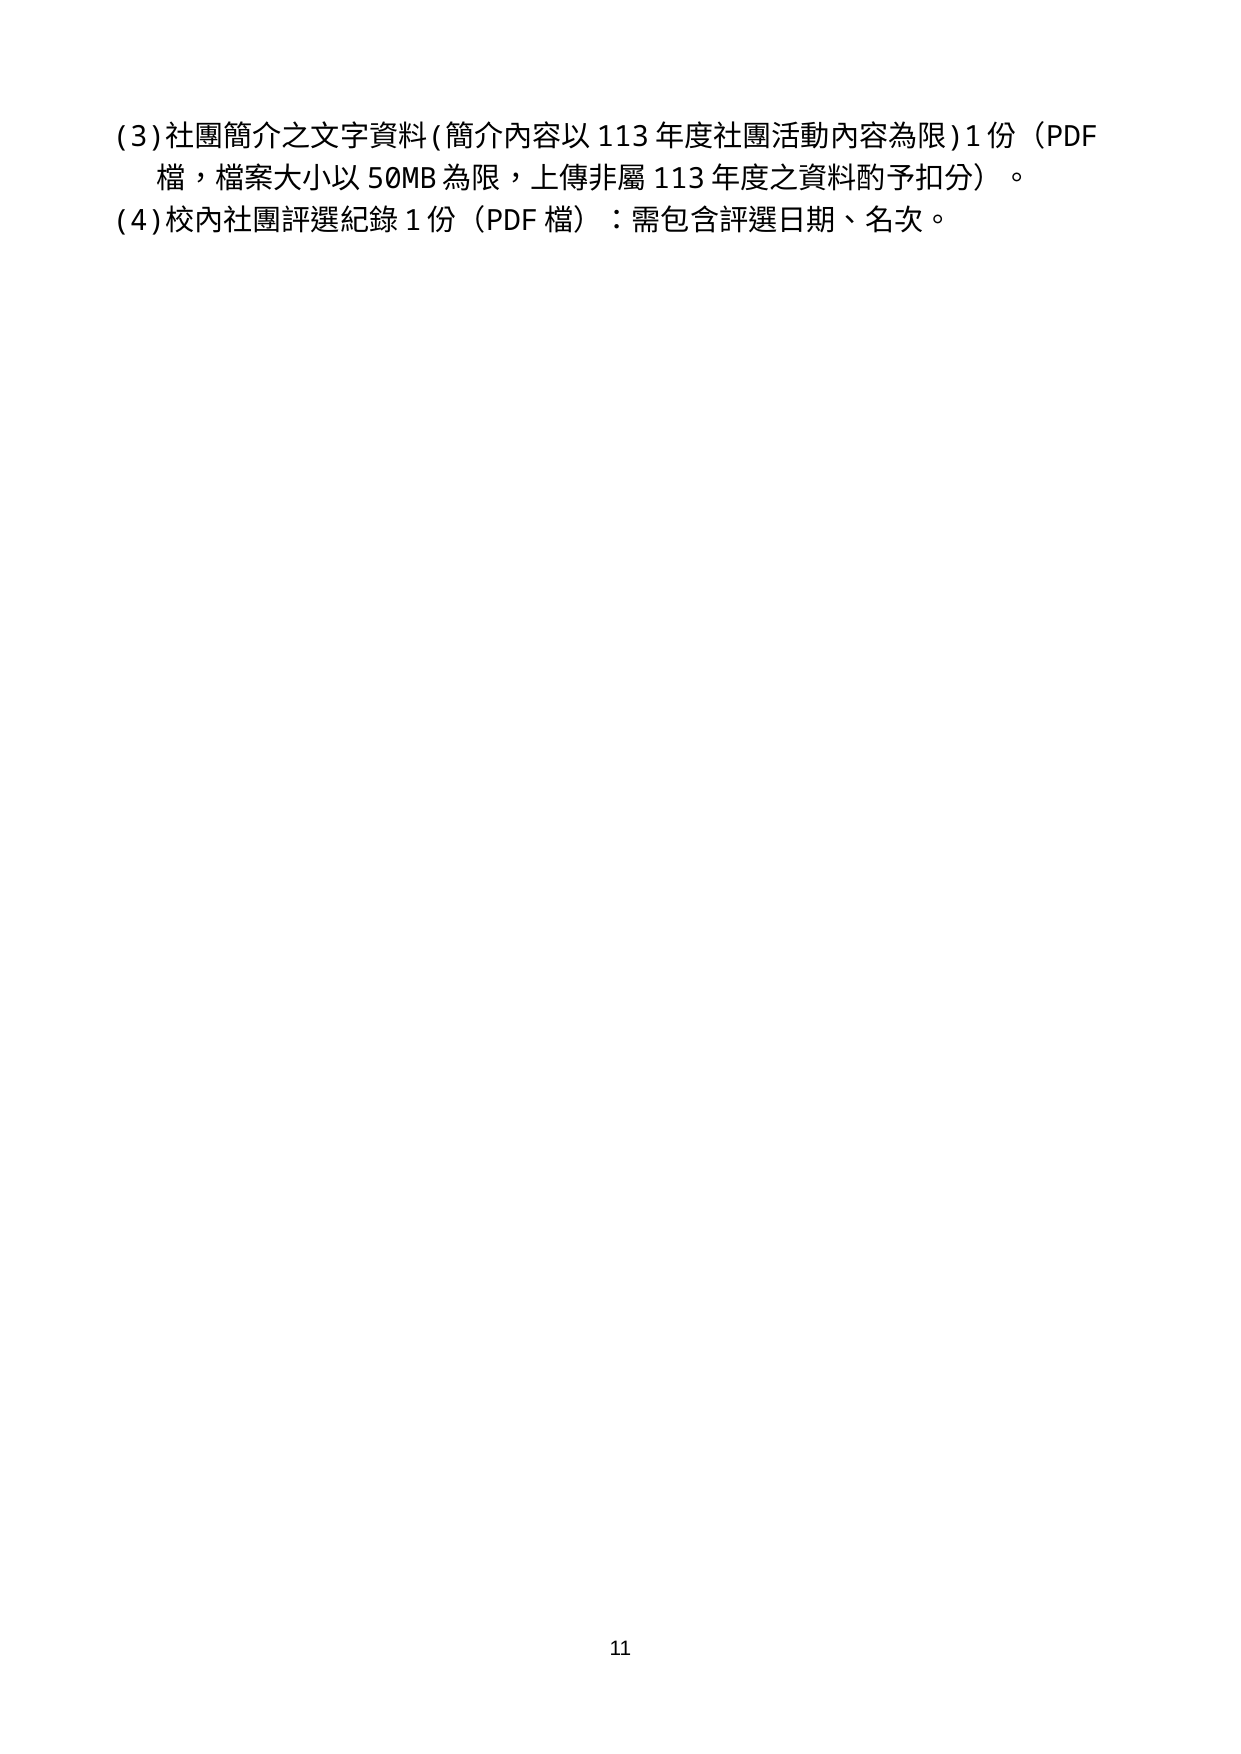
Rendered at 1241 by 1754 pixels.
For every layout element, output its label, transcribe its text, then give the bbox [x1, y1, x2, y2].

text (3)社團簡介之文字資料(簡介內容以113年度社團活動內容為限)1份（PDF檔，檔案大小以50MB為限，上傳非屬113年度之資料酌予扣分）。 [112, 112, 1128, 197]
text (4)校內社團評選紀錄1份（PDF檔）：需包含評選日期、名次。 [112, 197, 1128, 239]
